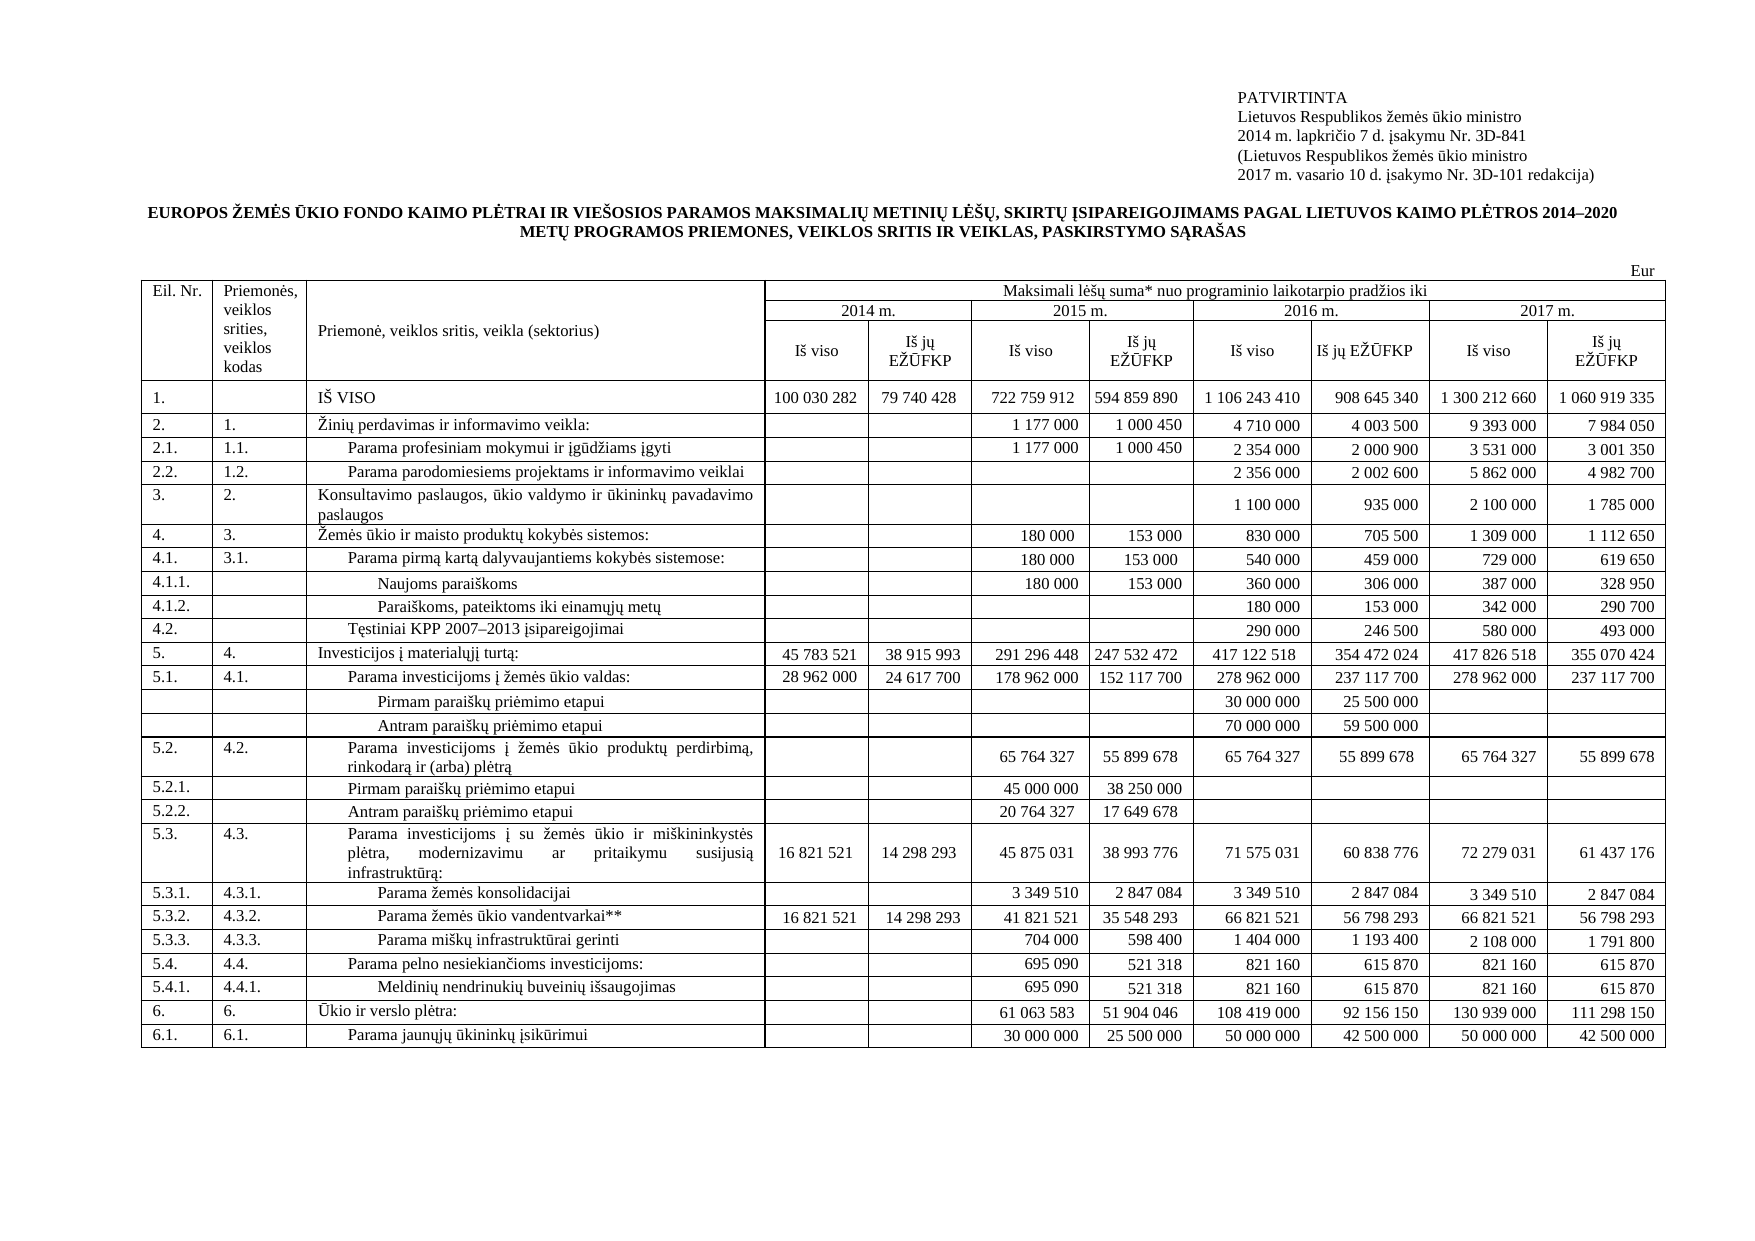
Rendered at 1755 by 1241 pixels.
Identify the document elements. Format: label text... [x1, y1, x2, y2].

table_cell 328 950 [1548, 572, 1665, 594]
table_cell [766, 690, 868, 713]
table_cell 237 117 700 [1312, 666, 1429, 689]
table_cell 1 112 650 [1548, 525, 1665, 547]
table_cell 4. [142, 525, 212, 547]
table_cell 821 160 [1194, 954, 1311, 976]
table_cell [869, 977, 971, 1000]
table_cell 2 100 000 [1430, 485, 1547, 523]
table_cell Tęstiniai KPP 2007–2013 įsipareigojimai [307, 619, 764, 642]
table_cell [766, 930, 868, 952]
table_cell 1. [142, 381, 212, 413]
table_cell [766, 883, 868, 905]
table_cell 2 002 600 [1312, 462, 1429, 484]
text (Lietuvos Respublikos žemės ūkio ministro [986, 145, 1636, 164]
table_cell [972, 714, 1089, 736]
table_cell 615 870 [1312, 954, 1429, 976]
table_cell 30 000 000 [1194, 690, 1311, 713]
table_cell 1 106 243 410 [1194, 381, 1311, 413]
table_cell 41 821 521 [972, 906, 1089, 929]
table_cell [213, 800, 306, 823]
table_cell [1090, 714, 1193, 736]
table_cell 3 349 510 [1430, 883, 1547, 905]
table_cell 79 740 428 [869, 381, 971, 413]
table_cell Iš viso [972, 321, 1089, 380]
table_cell [142, 714, 212, 736]
table_cell 908 645 340 [1312, 381, 1429, 413]
table_cell 521 318 [1090, 954, 1193, 976]
table_cell [869, 414, 971, 437]
table_cell [213, 381, 306, 413]
table_cell 729 000 [1430, 548, 1547, 571]
table_cell Parama pirmą kartą dalyvaujantiems kokybės sistemose: [307, 548, 764, 571]
table_cell 705 500 [1312, 525, 1429, 547]
table_cell [766, 438, 868, 461]
table_cell 5.3.3. [142, 930, 212, 952]
table_cell 695 090 [972, 954, 1089, 976]
table_cell 598 400 [1090, 930, 1193, 952]
table_cell Parama žemės ūkio vandentvarkai** [307, 906, 764, 929]
table_cell [1090, 619, 1193, 642]
table_cell 4.1.1. [142, 572, 212, 594]
table_cell 360 000 [1194, 572, 1311, 594]
table_cell 1 309 000 [1430, 525, 1547, 547]
table_cell Iš jų EŽŪFKP [1548, 321, 1665, 380]
table_cell 4.3.2. [213, 906, 306, 929]
table_cell [1548, 800, 1665, 823]
table_cell 55 899 678 [1090, 738, 1193, 776]
table_cell 4.3.3. [213, 930, 306, 952]
table_cell 38 250 000 [1090, 777, 1193, 799]
table_cell 72 279 031 [1430, 824, 1547, 882]
table_cell 5.3. [142, 824, 212, 882]
table_header [1193, 260, 1311, 279]
table_cell 61 063 583 [972, 1001, 1089, 1023]
table_cell [1194, 777, 1311, 799]
table_cell 4.1. [142, 548, 212, 571]
table_cell 5.2. [142, 738, 212, 776]
table_cell [869, 525, 971, 547]
table_cell 935 000 [1312, 485, 1429, 523]
table_cell Investicijos į materialųjį turtą: [307, 643, 764, 665]
table_cell Eil. Nr. [142, 281, 212, 380]
table_cell [213, 572, 306, 594]
text EUROPOS ŽEMĖS ŪKIO FONDO KAIMO PLĖTRAI IR VIEŠOSIOS PARAMOS MAKSIMALIŲ METINIŲ LĖŠŲ, SKIRTŲ ĮSIPAREIGOJIMAMS PAGAL LIETUVOS KAIMO PLĖTROS 2014–2020 METŲ PROGRAMOS PRIEMONES, VEIKLOS SRITIS IR VEIKLAS, PASKIRSTYMO SĄRAŠAS [130, 203, 1636, 241]
table_cell 45 875 031 [972, 824, 1089, 882]
table_cell 417 826 518 [1430, 643, 1547, 665]
table_cell 2017 m. [1430, 301, 1665, 320]
table_cell [869, 462, 971, 484]
table_cell [766, 548, 868, 571]
table_cell [1430, 714, 1547, 736]
table_cell [869, 485, 971, 523]
table_cell 2 847 084 [1312, 883, 1429, 905]
table_cell 5. [142, 643, 212, 665]
table_cell 17 649 678 [1090, 800, 1193, 823]
table_cell 38 915 993 [869, 643, 971, 665]
table_cell Iš viso [1194, 321, 1311, 380]
table_cell 306 000 [1312, 572, 1429, 594]
table_cell 6. [142, 1001, 212, 1023]
table_cell [972, 690, 1089, 713]
table_cell [869, 738, 971, 776]
table_cell [1548, 690, 1665, 713]
text Lietuvos Respublikos žemės ūkio ministro [986, 107, 1636, 126]
table_cell 92 156 150 [1312, 1001, 1429, 1023]
table_cell 290 700 [1548, 596, 1665, 618]
table_cell 9 393 000 [1430, 414, 1547, 437]
table_cell Parama pelno nesiekiančioms investicijoms: [307, 954, 764, 976]
table_cell 56 798 293 [1312, 906, 1429, 929]
table_cell 830 000 [1194, 525, 1311, 547]
table_cell 6.1. [213, 1025, 306, 1047]
table_cell 6. [213, 1001, 306, 1023]
table_cell [869, 930, 971, 952]
table_cell 417 122 518 [1194, 643, 1311, 665]
table_cell 178 962 000 [972, 666, 1089, 689]
table_cell 540 000 [1194, 548, 1311, 571]
table_cell 65 764 327 [1430, 738, 1547, 776]
table_cell 5.4. [142, 954, 212, 976]
table_cell Parama žemės konsolidacijai [307, 883, 764, 905]
table_cell [1194, 800, 1311, 823]
table_cell 60 838 776 [1312, 824, 1429, 882]
table_cell 3.1. [213, 548, 306, 571]
table_cell 354 472 024 [1312, 643, 1429, 665]
table_cell [766, 572, 868, 594]
table_header Eur [1548, 260, 1666, 279]
table_cell 42 500 000 [1548, 1025, 1665, 1047]
table_cell 580 000 [1430, 619, 1547, 642]
table_cell 2 108 000 [1430, 930, 1547, 952]
table_cell 1 177 000 [972, 414, 1089, 437]
table_header [1311, 260, 1429, 279]
table_cell [1090, 596, 1193, 618]
table_cell 16 821 521 [766, 906, 868, 929]
table_cell Parama investicijoms į su žemės ūkio ir miškininkystės plėtra, modernizavimu ar pritaikymu susijusią infrastruktūrą: [307, 824, 764, 882]
text 2017 m. vasario 10 d. įsakymo Nr. 3D-101 redakcija) [986, 164, 1636, 184]
table_cell 615 870 [1312, 977, 1429, 1000]
table_cell 2016 m. [1194, 301, 1429, 320]
table_cell 55 899 678 [1548, 738, 1665, 776]
table_cell 1. [213, 414, 306, 437]
table_cell 355 070 424 [1548, 643, 1665, 665]
table_cell [869, 1025, 971, 1047]
table_cell [766, 777, 868, 799]
table_header [306, 260, 765, 279]
table_cell [213, 714, 306, 736]
table_cell 1 000 450 [1090, 438, 1193, 461]
table_cell 5 862 000 [1430, 462, 1547, 484]
table_cell 5.4.1. [142, 977, 212, 1000]
table_cell [1090, 690, 1193, 713]
table_cell 14 298 293 [869, 824, 971, 882]
table_cell 50 000 000 [1430, 1025, 1547, 1047]
table_cell 25 500 000 [1090, 1025, 1193, 1047]
table_cell 247 532 472 [1090, 643, 1193, 665]
table_cell 5.3.2. [142, 906, 212, 929]
table_cell Iš jų EŽŪFKP [1312, 321, 1429, 380]
table_cell 821 160 [1194, 977, 1311, 1000]
table_cell Konsultavimo paslaugos, ūkio valdymo ir ūkininkų pavadavimo paslaugos [307, 485, 764, 523]
table_header [765, 260, 1193, 279]
table_cell 2.1. [142, 438, 212, 461]
table_cell 2.2. [142, 462, 212, 484]
table_cell 2 356 000 [1194, 462, 1311, 484]
table_cell 50 000 000 [1194, 1025, 1311, 1047]
table_cell Parama profesiniam mokymui ir įgūdžiams įgyti [307, 438, 764, 461]
table_cell Iš viso [766, 321, 868, 380]
table_cell [213, 619, 306, 642]
table_cell [1312, 777, 1429, 799]
table_cell 180 000 [972, 572, 1089, 594]
table_cell Ūkio ir verslo plėtra: [307, 1001, 764, 1023]
table_cell 152 117 700 [1090, 666, 1193, 689]
table_cell 59 500 000 [1312, 714, 1429, 736]
table_cell 45 000 000 [972, 777, 1089, 799]
table_cell 695 090 [972, 977, 1089, 1000]
table_cell 14 298 293 [869, 906, 971, 929]
table_cell 615 870 [1548, 954, 1665, 976]
table_cell 65 764 327 [972, 738, 1089, 776]
table_cell 51 904 046 [1090, 1001, 1193, 1023]
table_cell 28 962 000 [766, 666, 868, 689]
table_cell 42 500 000 [1312, 1025, 1429, 1047]
table_cell 821 160 [1430, 977, 1547, 1000]
table_cell [869, 714, 971, 736]
table_cell 1 791 800 [1548, 930, 1665, 952]
table_cell 278 962 000 [1194, 666, 1311, 689]
table_cell 291 296 448 [972, 643, 1089, 665]
table_header [212, 260, 306, 279]
table_cell [869, 800, 971, 823]
table_cell 25 500 000 [1312, 690, 1429, 713]
table_cell 30 000 000 [972, 1025, 1089, 1047]
table_cell 1 300 212 660 [1430, 381, 1547, 413]
table_cell 4 003 500 [1312, 414, 1429, 437]
table_cell 290 000 [1194, 619, 1311, 642]
table_cell 4 982 700 [1548, 462, 1665, 484]
table_cell 4.1.2. [142, 596, 212, 618]
table_cell [869, 883, 971, 905]
table_cell [869, 777, 971, 799]
table_cell [869, 438, 971, 461]
table_cell 278 962 000 [1430, 666, 1547, 689]
table_cell Parama investicijoms į žemės ūkio produktų perdirbimą, rinkodarą ir (arba) plėtrą [307, 738, 764, 776]
table_cell [1430, 777, 1547, 799]
table_cell 2. [213, 485, 306, 523]
table_cell 2015 m. [972, 301, 1193, 320]
table_cell 1 060 919 335 [1548, 381, 1665, 413]
table_cell 5.2.2. [142, 800, 212, 823]
table_cell 1 404 000 [1194, 930, 1311, 952]
table_cell 153 000 [1090, 548, 1193, 571]
table_cell 2 847 084 [1090, 883, 1193, 905]
table_cell 65 764 327 [1194, 738, 1311, 776]
table_cell 71 575 031 [1194, 824, 1311, 882]
table_cell 55 899 678 [1312, 738, 1429, 776]
table_cell [1312, 800, 1429, 823]
table_cell 153 000 [1312, 596, 1429, 618]
table_cell [766, 738, 868, 776]
table_cell 387 000 [1430, 572, 1547, 594]
table_cell 246 500 [1312, 619, 1429, 642]
table_cell [766, 525, 868, 547]
table_cell Meldinių nendrinukių buveinių išsaugojimas [307, 977, 764, 1000]
table_cell [213, 690, 306, 713]
table_cell 704 000 [972, 930, 1089, 952]
table_cell 1 193 400 [1312, 930, 1429, 952]
table_cell [972, 485, 1089, 523]
table_cell [1430, 690, 1547, 713]
table_cell [766, 954, 868, 976]
table_cell Žemės ūkio ir maisto produktų kokybės sistemos: [307, 525, 764, 547]
table_cell Žinių perdavimas ir informavimo veikla: [307, 414, 764, 437]
table_cell Pirmam paraiškų priėmimo etapui [307, 777, 764, 799]
table_cell 4.2. [142, 619, 212, 642]
table_cell 2 000 900 [1312, 438, 1429, 461]
table_cell 66 821 521 [1194, 906, 1311, 929]
table_cell [766, 714, 868, 736]
table_cell [972, 596, 1089, 618]
table_cell Iš jų EŽŪFKP [869, 321, 971, 380]
table_cell Naujoms paraiškoms [307, 572, 764, 594]
table_cell [1430, 800, 1547, 823]
table_cell 4.4. [213, 954, 306, 976]
table_cell 130 939 000 [1430, 1001, 1547, 1023]
table_cell [766, 977, 868, 1000]
text 2014 m. lapkričio 7 d. įsakymu Nr. 3D-841 [986, 126, 1636, 145]
table_cell 4 710 000 [1194, 414, 1311, 437]
table_cell 2 847 084 [1548, 883, 1665, 905]
table_cell 61 437 176 [1548, 824, 1665, 882]
table_header [141, 260, 212, 279]
table_cell 459 000 [1312, 548, 1429, 571]
table_cell 35 548 293 [1090, 906, 1193, 929]
table_cell 619 650 [1548, 548, 1665, 571]
table_cell 108 419 000 [1194, 1001, 1311, 1023]
table_cell 4.3. [213, 824, 306, 882]
table_cell 45 783 521 [766, 643, 868, 665]
table_cell 722 759 912 [972, 381, 1089, 413]
table_cell [213, 596, 306, 618]
table_cell 237 117 700 [1548, 666, 1665, 689]
table_cell [766, 619, 868, 642]
table_cell 153 000 [1090, 525, 1193, 547]
table_cell [766, 462, 868, 484]
table_cell 56 798 293 [1548, 906, 1665, 929]
table_cell Antram paraiškų priėmimo etapui [307, 714, 764, 736]
table_cell Parama jaunųjų ūkininkų įsikūrimui [307, 1025, 764, 1047]
table_cell IŠ VISO [307, 381, 764, 413]
table_cell [869, 619, 971, 642]
table_cell [766, 1001, 868, 1023]
table_cell 7 984 050 [1548, 414, 1665, 437]
table_cell 521 318 [1090, 977, 1193, 1000]
table_cell [869, 572, 971, 594]
table_cell 493 000 [1548, 619, 1665, 642]
table_cell [766, 1025, 868, 1047]
table_cell 342 000 [1430, 596, 1547, 618]
table_cell [869, 954, 971, 976]
table_cell 180 000 [972, 525, 1089, 547]
table_cell Priemonės, veiklos srities, veiklos kodas [213, 281, 306, 380]
table_cell 1.2. [213, 462, 306, 484]
table_cell 4.4.1. [213, 977, 306, 1000]
table_cell 66 821 521 [1430, 906, 1547, 929]
table_cell 70 000 000 [1194, 714, 1311, 736]
text PATVIRTINTA [986, 88, 1636, 107]
table_cell [766, 596, 868, 618]
table_cell [1090, 462, 1193, 484]
table_cell [766, 800, 868, 823]
table_cell Parama parodomiesiems projektams ir informavimo veiklai [307, 462, 764, 484]
table_cell [1090, 485, 1193, 523]
table_cell [869, 690, 971, 713]
table_cell [213, 777, 306, 799]
table_cell 1 785 000 [1548, 485, 1665, 523]
table_cell 3 531 000 [1430, 438, 1547, 461]
table_header [1429, 260, 1547, 279]
table_cell 594 859 890 [1090, 381, 1193, 413]
table_cell [1548, 714, 1665, 736]
table_cell 24 617 700 [869, 666, 971, 689]
table_cell 4. [213, 643, 306, 665]
table_cell 4.2. [213, 738, 306, 776]
table_cell 20 764 327 [972, 800, 1089, 823]
table_cell 5.3.1. [142, 883, 212, 905]
table_cell 16 821 521 [766, 824, 868, 882]
table_cell Antram paraiškų priėmimo etapui [307, 800, 764, 823]
table_cell 5.1. [142, 666, 212, 689]
table_cell [142, 690, 212, 713]
table_cell 1 000 450 [1090, 414, 1193, 437]
table_cell 3. [213, 525, 306, 547]
table_cell 5.2.1. [142, 777, 212, 799]
table_cell 3 001 350 [1548, 438, 1665, 461]
table_cell 100 030 282 [766, 381, 868, 413]
table_cell Iš viso [1430, 321, 1547, 380]
table_cell 1 177 000 [972, 438, 1089, 461]
table_cell 3. [142, 485, 212, 523]
table_cell [766, 414, 868, 437]
table_cell 2. [142, 414, 212, 437]
table_cell 3 349 510 [972, 883, 1089, 905]
table_cell 111 298 150 [1548, 1001, 1665, 1023]
table_cell 615 870 [1548, 977, 1665, 1000]
table_cell Parama investicijoms į žemės ūkio valdas: [307, 666, 764, 689]
table_cell 1.1. [213, 438, 306, 461]
table_cell 6.1. [142, 1025, 212, 1047]
table_cell [972, 462, 1089, 484]
table_cell 4.1. [213, 666, 306, 689]
table_cell 3 349 510 [1194, 883, 1311, 905]
table_cell 153 000 [1090, 572, 1193, 594]
table_cell [972, 619, 1089, 642]
table_cell Pirmam paraiškų priėmimo etapui [307, 690, 764, 713]
table_cell 2014 m. [766, 301, 971, 320]
table_cell Priemonė, veiklos sritis, veikla (sektorius) [307, 281, 764, 380]
table_cell [1548, 777, 1665, 799]
table_cell Parama miškų infrastruktūrai gerinti [307, 930, 764, 952]
table_cell [869, 1001, 971, 1023]
table_cell 180 000 [1194, 596, 1311, 618]
table_cell [766, 485, 868, 523]
table_cell 180 000 [972, 548, 1089, 571]
table_cell Iš jų EŽŪFKP [1090, 321, 1193, 380]
table_cell 821 160 [1430, 954, 1547, 976]
table_cell 1 100 000 [1194, 485, 1311, 523]
table_cell 2 354 000 [1194, 438, 1311, 461]
table_cell Maksimali lėšų suma* nuo programinio laikotarpio pradžios iki [766, 281, 1665, 300]
table_cell 38 993 776 [1090, 824, 1193, 882]
table_cell 4.3.1. [213, 883, 306, 905]
table_cell [869, 596, 971, 618]
table_cell [869, 548, 971, 571]
table_cell Paraiškoms, pateiktoms iki einamųjų metų [307, 596, 764, 618]
